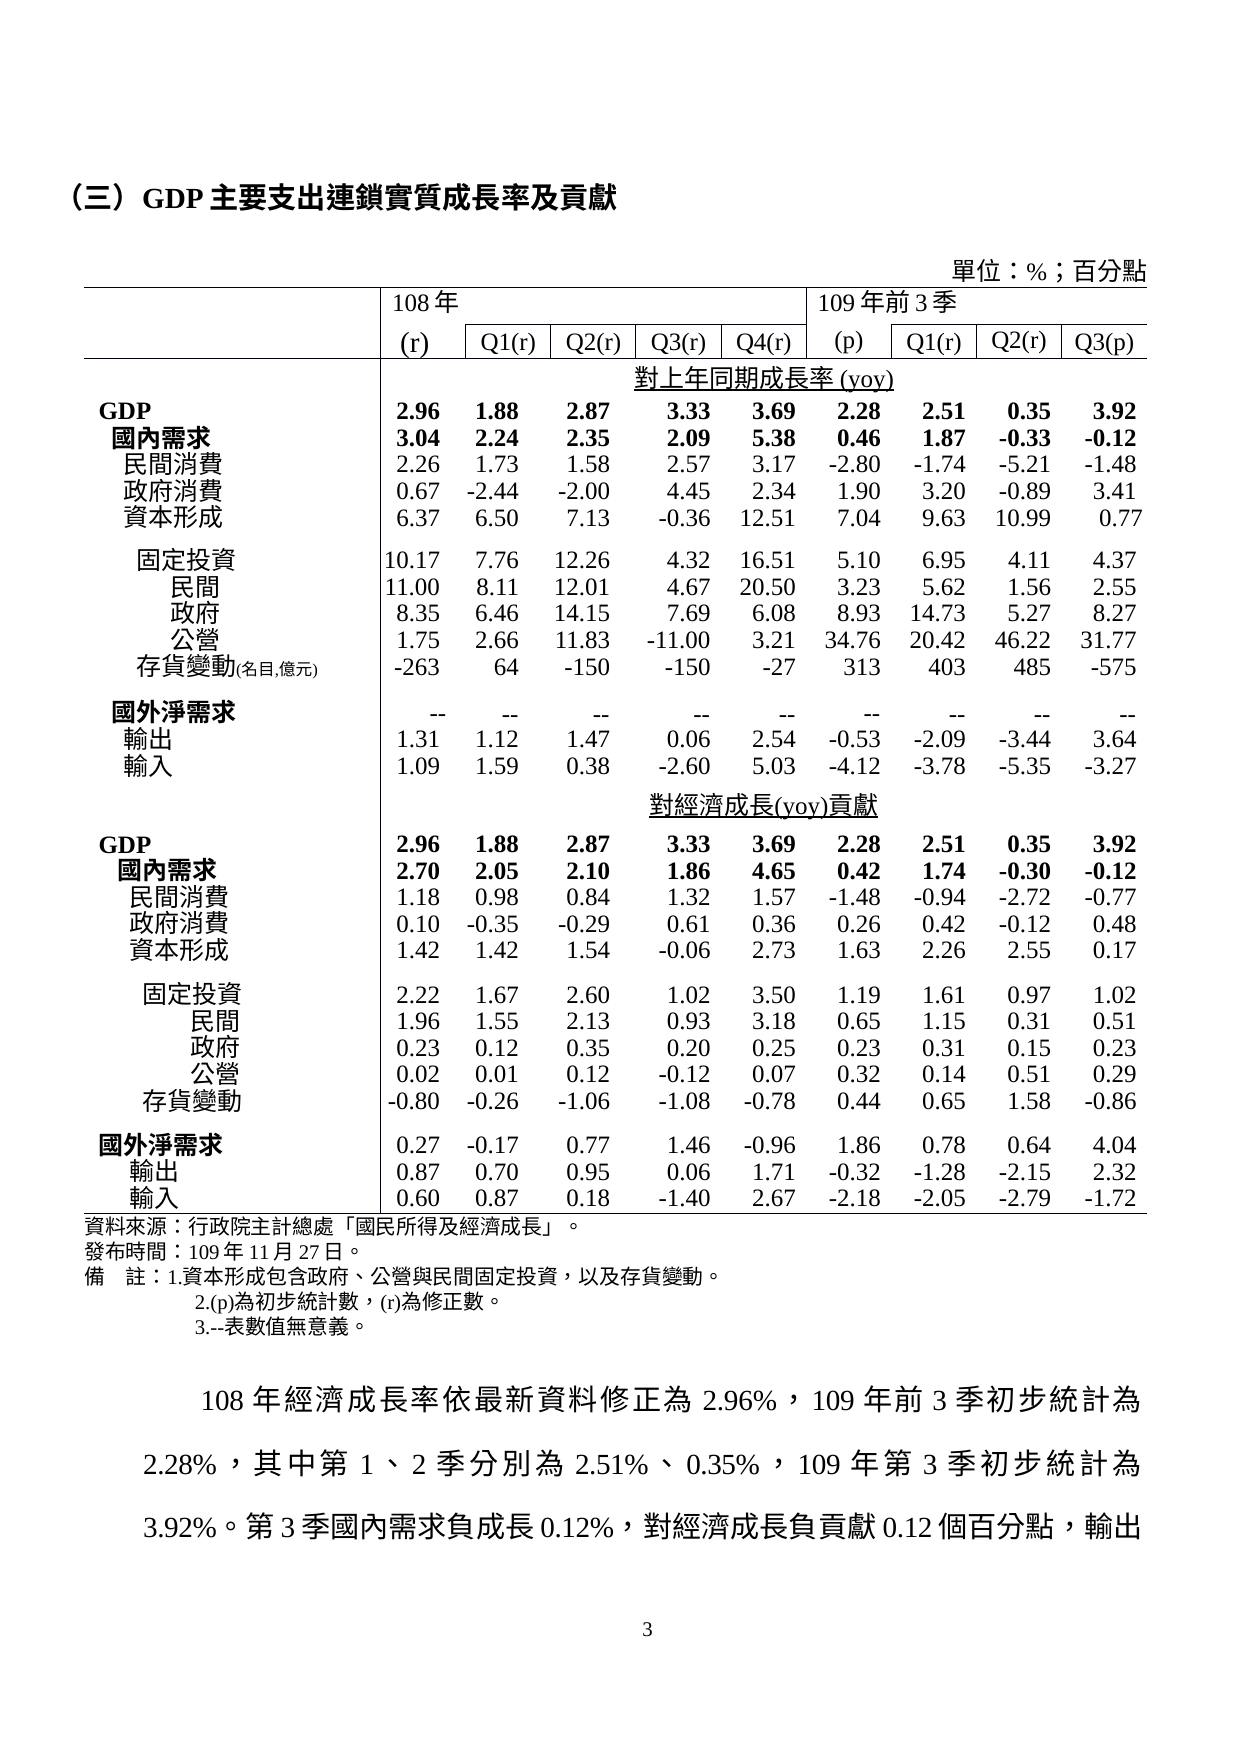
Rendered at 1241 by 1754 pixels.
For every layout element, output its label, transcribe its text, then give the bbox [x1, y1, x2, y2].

table_cell 固定投資 [84, 983, 380, 1009]
table_cell [636, 965, 721, 983]
table_cell 公營 [84, 628, 380, 655]
table_cell 20.50 [721, 575, 806, 602]
table_cell -0.26 [466, 1089, 551, 1116]
table_cell 3.23 [806, 575, 891, 602]
table_cell [381, 1116, 466, 1133]
table_cell 0.87 [466, 1187, 551, 1213]
table_cell -0.53 [806, 728, 891, 754]
table_cell -2.80 [806, 453, 891, 479]
table_cell -0.06 [636, 939, 721, 965]
table_cell [381, 531, 466, 549]
table_cell -- [891, 699, 976, 728]
table_cell 2.60 [551, 983, 636, 1009]
table_cell 3.64 [1061, 728, 1147, 754]
table_cell [1061, 531, 1147, 549]
table_cell 2.34 [721, 479, 806, 506]
table_cell [551, 1116, 636, 1133]
table_cell 1.86 [636, 859, 721, 886]
table_cell 3.33 [636, 400, 721, 426]
table_cell 7.76 [466, 549, 551, 575]
table_cell [381, 681, 466, 699]
table_cell [636, 531, 721, 549]
table_cell -0.12 [636, 1063, 721, 1089]
table_cell -263 [381, 655, 466, 681]
table_cell 0.12 [466, 1036, 551, 1063]
table_cell 1.86 [806, 1134, 891, 1160]
table_cell 0.42 [806, 859, 891, 886]
table_cell 0.87 [381, 1160, 466, 1187]
table_cell 政府 [84, 602, 380, 628]
table_cell 政府消費 [84, 912, 380, 939]
table_cell 1.19 [806, 983, 891, 1009]
table_cell 0.35 [551, 1036, 636, 1063]
table_cell 8.35 [381, 602, 466, 628]
table_cell (r) [381, 324, 465, 358]
table_cell Q3(r) [636, 325, 721, 358]
table_cell [466, 531, 551, 549]
table_cell 2.05 [466, 859, 551, 886]
table_cell -- [1061, 699, 1147, 728]
table_cell 10.17 [381, 549, 466, 575]
table_cell 輸入 [84, 1187, 380, 1213]
table_cell -2.05 [891, 1187, 976, 1213]
table_cell 0.98 [466, 886, 551, 912]
table_cell 1.71 [721, 1160, 806, 1187]
table_cell 0.27 [381, 1134, 466, 1160]
table_cell 4.37 [1061, 549, 1147, 575]
table_cell 3.20 [891, 479, 976, 506]
table_cell 0.77 [551, 1134, 636, 1160]
table_cell 0.61 [636, 912, 721, 939]
table_cell -1.28 [891, 1160, 976, 1187]
table_cell 0.23 [1061, 1036, 1147, 1063]
table_cell [1061, 681, 1147, 699]
table_cell [721, 965, 806, 983]
table_cell 0.36 [721, 912, 806, 939]
table_cell 5.62 [891, 575, 976, 602]
table_cell 2.51 [891, 833, 976, 859]
table_cell 6.50 [466, 506, 551, 531]
table_cell 2.57 [636, 453, 721, 479]
table_cell -3.44 [976, 728, 1061, 754]
table_cell -1.48 [806, 886, 891, 912]
table_cell [466, 1116, 551, 1133]
table_cell 0.44 [806, 1089, 891, 1116]
table_cell 5.10 [806, 549, 891, 575]
table_cell 0.18 [551, 1187, 636, 1213]
table_cell -0.94 [891, 886, 976, 912]
table_cell 5.03 [721, 755, 806, 781]
table_cell 0.77 [1061, 506, 1147, 531]
text 3.--表數值無意義。 [194, 1314, 1107, 1339]
table_cell 1.46 [636, 1134, 721, 1160]
table_cell -0.96 [721, 1134, 806, 1160]
table_cell [721, 1116, 806, 1133]
table_cell 6.08 [721, 602, 806, 628]
table_cell 0.23 [806, 1036, 891, 1063]
table_cell -150 [551, 655, 636, 681]
table_cell 2.70 [381, 859, 466, 886]
table_cell Q1(r) [466, 325, 550, 358]
table_cell 2.35 [551, 426, 636, 453]
table_cell -- [381, 699, 466, 728]
table_cell Q1(r) [892, 325, 976, 358]
table_cell 0.60 [381, 1187, 466, 1213]
table_cell [551, 531, 636, 549]
table_cell 20.42 [891, 628, 976, 655]
table_cell 7.13 [551, 506, 636, 531]
table_cell [466, 681, 551, 699]
table_cell 16.51 [721, 549, 806, 575]
table_cell 1.75 [381, 628, 466, 655]
table_cell -2.00 [551, 479, 636, 506]
table_cell 3.92 [1061, 400, 1147, 426]
table_cell 2.26 [891, 939, 976, 965]
table_cell -1.74 [891, 453, 976, 479]
table_cell 3.18 [721, 1010, 806, 1036]
table_cell [976, 965, 1061, 983]
table_cell 固定投資 [84, 549, 380, 575]
table_header 109年前3季 [807, 288, 1147, 324]
table_cell -- [721, 699, 806, 728]
table_cell [976, 681, 1061, 699]
table_cell 12.51 [721, 506, 806, 531]
table_cell -0.78 [721, 1089, 806, 1116]
table_cell 2.66 [466, 628, 551, 655]
table_cell [84, 531, 380, 549]
table_cell 4.67 [636, 575, 721, 602]
table_cell 民間 [84, 575, 380, 602]
table_cell [721, 681, 806, 699]
table_cell -4.12 [806, 755, 891, 781]
table_cell 4.65 [721, 859, 806, 886]
table_cell 1.18 [381, 886, 466, 912]
table_cell 0.20 [636, 1036, 721, 1063]
table_cell [891, 531, 976, 549]
table_cell [806, 1116, 891, 1133]
table_cell 0.35 [976, 833, 1061, 859]
table_cell 國外淨需求 [84, 1134, 380, 1160]
table_cell 存貨變動 [84, 1089, 380, 1116]
text 備 註：1.資本形成包含政府、公營與民間固定投資，以及存貨變動。 [84, 1264, 1107, 1289]
table_cell 1.59 [466, 755, 551, 781]
table_cell 民間 [84, 1010, 380, 1036]
table_cell -0.86 [1061, 1089, 1147, 1116]
table_cell -- [466, 699, 551, 728]
table_cell [891, 681, 976, 699]
table_cell 2.67 [721, 1187, 806, 1213]
table_cell 1.63 [806, 939, 891, 965]
table_cell 0.01 [466, 1063, 551, 1089]
table_cell 6.46 [466, 602, 551, 628]
table_cell [1061, 965, 1147, 983]
table_cell 0.67 [381, 479, 466, 506]
table_cell 1.88 [466, 833, 551, 859]
table_cell -0.32 [806, 1160, 891, 1187]
table_cell -0.30 [976, 859, 1061, 886]
table_cell 0.97 [976, 983, 1061, 1009]
table_cell 1.02 [636, 983, 721, 1009]
table_cell -0.12 [976, 912, 1061, 939]
table_cell 1.32 [636, 886, 721, 912]
table_cell 資本形成 [84, 506, 380, 531]
table_cell 1.58 [976, 1089, 1061, 1116]
table_cell 3.92 [1061, 833, 1147, 859]
table_cell 313 [806, 655, 891, 681]
table_cell [891, 1116, 976, 1133]
table_cell 14.73 [891, 602, 976, 628]
table_cell -0.12 [1061, 426, 1147, 453]
table_cell 0.51 [1061, 1010, 1147, 1036]
table_cell 0.31 [976, 1010, 1061, 1036]
table_cell 12.01 [551, 575, 636, 602]
table_cell -1.08 [636, 1089, 721, 1116]
table_cell 14.15 [551, 602, 636, 628]
table_cell 0.32 [806, 1063, 891, 1089]
table_cell [806, 681, 891, 699]
table_cell 2.28 [806, 833, 891, 859]
table_cell 3.17 [721, 453, 806, 479]
table_cell 3.33 [636, 833, 721, 859]
table_cell -2.79 [976, 1187, 1061, 1213]
table_cell 2.55 [1061, 575, 1147, 602]
table_cell 1.47 [551, 728, 636, 754]
table_cell 輸出 [84, 728, 380, 754]
table_cell 0.14 [891, 1063, 976, 1089]
table_cell 4.04 [1061, 1134, 1147, 1160]
table_cell 存貨變動(名目,億元) [84, 655, 380, 681]
table_cell -- [806, 699, 891, 728]
table_cell -0.35 [466, 912, 551, 939]
table_cell [891, 965, 976, 983]
table_cell 0.07 [721, 1063, 806, 1089]
table_cell -0.33 [976, 426, 1061, 453]
table_cell 7.04 [806, 506, 891, 531]
table_cell 0.48 [1061, 912, 1147, 939]
table_cell 31.77 [1061, 628, 1147, 655]
table_cell 3.04 [381, 426, 466, 453]
table_cell 0.38 [551, 755, 636, 781]
table_cell 1.12 [466, 728, 551, 754]
table_cell 1.31 [381, 728, 466, 754]
table_cell (p) [807, 324, 891, 358]
table_cell -3.27 [1061, 755, 1147, 781]
table_cell 6.37 [381, 506, 466, 531]
table_cell 0.17 [1061, 939, 1147, 965]
table_cell 46.22 [976, 628, 1061, 655]
table_cell 0.95 [551, 1160, 636, 1187]
table_cell 7.69 [636, 602, 721, 628]
table_cell 國內需求 [84, 426, 380, 453]
table_cell -0.12 [1061, 859, 1147, 886]
table_cell [551, 965, 636, 983]
table_cell -5.35 [976, 755, 1061, 781]
text 108年經濟成長率依最新資料修正為2.96%，109年前3季初步統計為2.28%，其中第1、2季分別為2.51%、0.35%，109年第3季初步統計為3.92%。第3季國內需求負成長0.12%，對經濟成長負貢獻0.12個百分點，輸出 [143, 1377, 1143, 1546]
table_cell 1.74 [891, 859, 976, 886]
table_cell GDP [84, 833, 380, 859]
table_cell 2.26 [381, 453, 466, 479]
table_cell 9.63 [891, 506, 976, 531]
table_cell 1.57 [721, 886, 806, 912]
table_cell 輸出 [84, 1160, 380, 1187]
table_cell -1.40 [636, 1187, 721, 1213]
table_cell -0.36 [636, 506, 721, 531]
table_cell 2.51 [891, 400, 976, 426]
table_cell -2.72 [976, 886, 1061, 912]
table_cell 3.21 [721, 628, 806, 655]
table_cell 1.54 [551, 939, 636, 965]
table_header [84, 288, 380, 324]
table_cell 11.00 [381, 575, 466, 602]
table_cell 0.42 [891, 912, 976, 939]
table_cell 對經濟成長(yoy)貢獻 [381, 781, 1147, 832]
table_cell 1.09 [381, 755, 466, 781]
table_cell 0.46 [806, 426, 891, 453]
table_cell 1.67 [466, 983, 551, 1009]
table_cell 5.27 [976, 602, 1061, 628]
table_cell 2.24 [466, 426, 551, 453]
table_cell -- [976, 699, 1061, 728]
table_cell 0.64 [976, 1134, 1061, 1160]
table_cell 國內需求 [84, 859, 380, 886]
table_cell [1061, 1116, 1147, 1133]
table_cell [976, 531, 1061, 549]
table_cell 國外淨需求 [84, 699, 380, 728]
table_cell -- [551, 699, 636, 728]
table_cell -575 [1061, 655, 1147, 681]
table_cell 1.88 [466, 400, 551, 426]
table_cell 1.55 [466, 1010, 551, 1036]
table_cell [84, 1116, 380, 1133]
table_cell -150 [636, 655, 721, 681]
table_cell 0.65 [891, 1089, 976, 1116]
table_cell 資本形成 [84, 939, 380, 965]
table_cell 8.11 [466, 575, 551, 602]
table_cell 485 [976, 655, 1061, 681]
table_cell [84, 324, 380, 358]
table_cell 1.15 [891, 1010, 976, 1036]
table_cell 2.10 [551, 859, 636, 886]
table_cell 0.10 [381, 912, 466, 939]
table_cell -- [636, 699, 721, 728]
table_cell -2.60 [636, 755, 721, 781]
table_cell 2.87 [551, 833, 636, 859]
table_cell [551, 681, 636, 699]
table_cell 1.42 [466, 939, 551, 965]
table_cell 0.25 [721, 1036, 806, 1063]
table_cell [976, 1116, 1061, 1133]
table_cell -27 [721, 655, 806, 681]
table_cell 1.96 [381, 1010, 466, 1036]
table_cell 6.95 [891, 549, 976, 575]
table_cell 民間消費 [84, 453, 380, 479]
text 資料來源：行政院主計總處「國民所得及經濟成長」。 [84, 1214, 1107, 1239]
table_cell -0.29 [551, 912, 636, 939]
table_cell 0.12 [551, 1063, 636, 1089]
table_cell [721, 531, 806, 549]
table_cell 4.45 [636, 479, 721, 506]
table_cell -0.17 [466, 1134, 551, 1160]
table_cell 0.84 [551, 886, 636, 912]
table_cell 0.65 [806, 1010, 891, 1036]
table_cell -0.89 [976, 479, 1061, 506]
table_cell 3.69 [721, 400, 806, 426]
table_cell 11.83 [551, 628, 636, 655]
table_cell 10.99 [976, 506, 1061, 531]
table_cell 政府消費 [84, 479, 380, 506]
table_cell 8.27 [1061, 602, 1147, 628]
text 發布時間：109年11月27日。 [84, 1239, 1107, 1264]
table_cell 2.96 [381, 833, 466, 859]
table_cell 1.87 [891, 426, 976, 453]
table_cell 2.73 [721, 939, 806, 965]
table_cell 0.29 [1061, 1063, 1147, 1089]
table_cell 2.87 [551, 400, 636, 426]
table_cell Q3(p) [1062, 325, 1147, 358]
table_cell 政府 [84, 1036, 380, 1063]
table_cell 0.06 [636, 1160, 721, 1187]
table_cell -0.80 [381, 1089, 466, 1116]
table_header 108年 [381, 288, 806, 324]
table_cell [466, 965, 551, 983]
table_cell Q2(r) [977, 325, 1061, 358]
table_cell 1.58 [551, 453, 636, 479]
table_cell GDP [84, 400, 380, 426]
table_cell 2.55 [976, 939, 1061, 965]
table_cell [84, 681, 380, 699]
table_cell 403 [891, 655, 976, 681]
table_cell 0.23 [381, 1036, 466, 1063]
table_cell 對上年同期成長率 (yoy) [381, 359, 1147, 400]
table_cell [84, 781, 380, 832]
table_cell 3.41 [1061, 479, 1147, 506]
table_cell -0.77 [1061, 886, 1147, 912]
table_cell [636, 681, 721, 699]
table_cell -5.21 [976, 453, 1061, 479]
table_cell 1.73 [466, 453, 551, 479]
table_cell 0.31 [891, 1036, 976, 1063]
table_cell 0.93 [636, 1010, 721, 1036]
table_cell [806, 531, 891, 549]
table_cell [84, 359, 380, 400]
table_cell -1.48 [1061, 453, 1147, 479]
table_cell [381, 965, 466, 983]
table_cell 5.38 [721, 426, 806, 453]
table_cell 2.96 [381, 400, 466, 426]
table_cell 1.42 [381, 939, 466, 965]
table_cell 1.90 [806, 479, 891, 506]
table_cell [806, 965, 891, 983]
table_cell 12.26 [551, 549, 636, 575]
table_cell 0.78 [891, 1134, 976, 1160]
table_cell -2.18 [806, 1187, 891, 1213]
table_cell 2.09 [636, 426, 721, 453]
table_cell 0.70 [466, 1160, 551, 1187]
table_cell 4.32 [636, 549, 721, 575]
table_cell 1.61 [891, 983, 976, 1009]
table_cell 3.50 [721, 983, 806, 1009]
table_cell 0.06 [636, 728, 721, 754]
table_cell 0.26 [806, 912, 891, 939]
table_cell -1.06 [551, 1089, 636, 1116]
table_cell [636, 1116, 721, 1133]
text 2.(p)為初步統計數，(r)為修正數。 [194, 1289, 1107, 1314]
table_cell 民間消費 [84, 886, 380, 912]
list （三）GDP主要支出連鎖實質成長率及貢獻 [54, 175, 1107, 217]
table_cell -2.44 [466, 479, 551, 506]
text 單位：%；百分點 [143, 251, 1147, 287]
table_cell -1.72 [1061, 1187, 1147, 1213]
table_cell 2.28 [806, 400, 891, 426]
table_cell 輸入 [84, 755, 380, 781]
table_cell -3.78 [891, 755, 976, 781]
table_cell 0.02 [381, 1063, 466, 1089]
table_cell 2.13 [551, 1010, 636, 1036]
table_cell 0.15 [976, 1036, 1061, 1063]
table_cell 1.56 [976, 575, 1061, 602]
table_cell 2.22 [381, 983, 466, 1009]
table_cell 34.76 [806, 628, 891, 655]
table_cell 公營 [84, 1063, 380, 1089]
table_cell 4.11 [976, 549, 1061, 575]
table_cell 2.54 [721, 728, 806, 754]
table_cell Q4(r) [722, 325, 806, 358]
table_cell [84, 965, 380, 983]
table_cell 2.32 [1061, 1160, 1147, 1187]
table_cell 1.02 [1061, 983, 1147, 1009]
table_cell 8.93 [806, 602, 891, 628]
table_cell Q2(r) [551, 325, 635, 358]
table_cell -11.00 [636, 628, 721, 655]
table_cell 0.51 [976, 1063, 1061, 1089]
table_cell 3.69 [721, 833, 806, 859]
table_cell 64 [466, 655, 551, 681]
table_cell -2.09 [891, 728, 976, 754]
table_cell 0.35 [976, 400, 1061, 426]
table_cell -2.15 [976, 1160, 1061, 1187]
